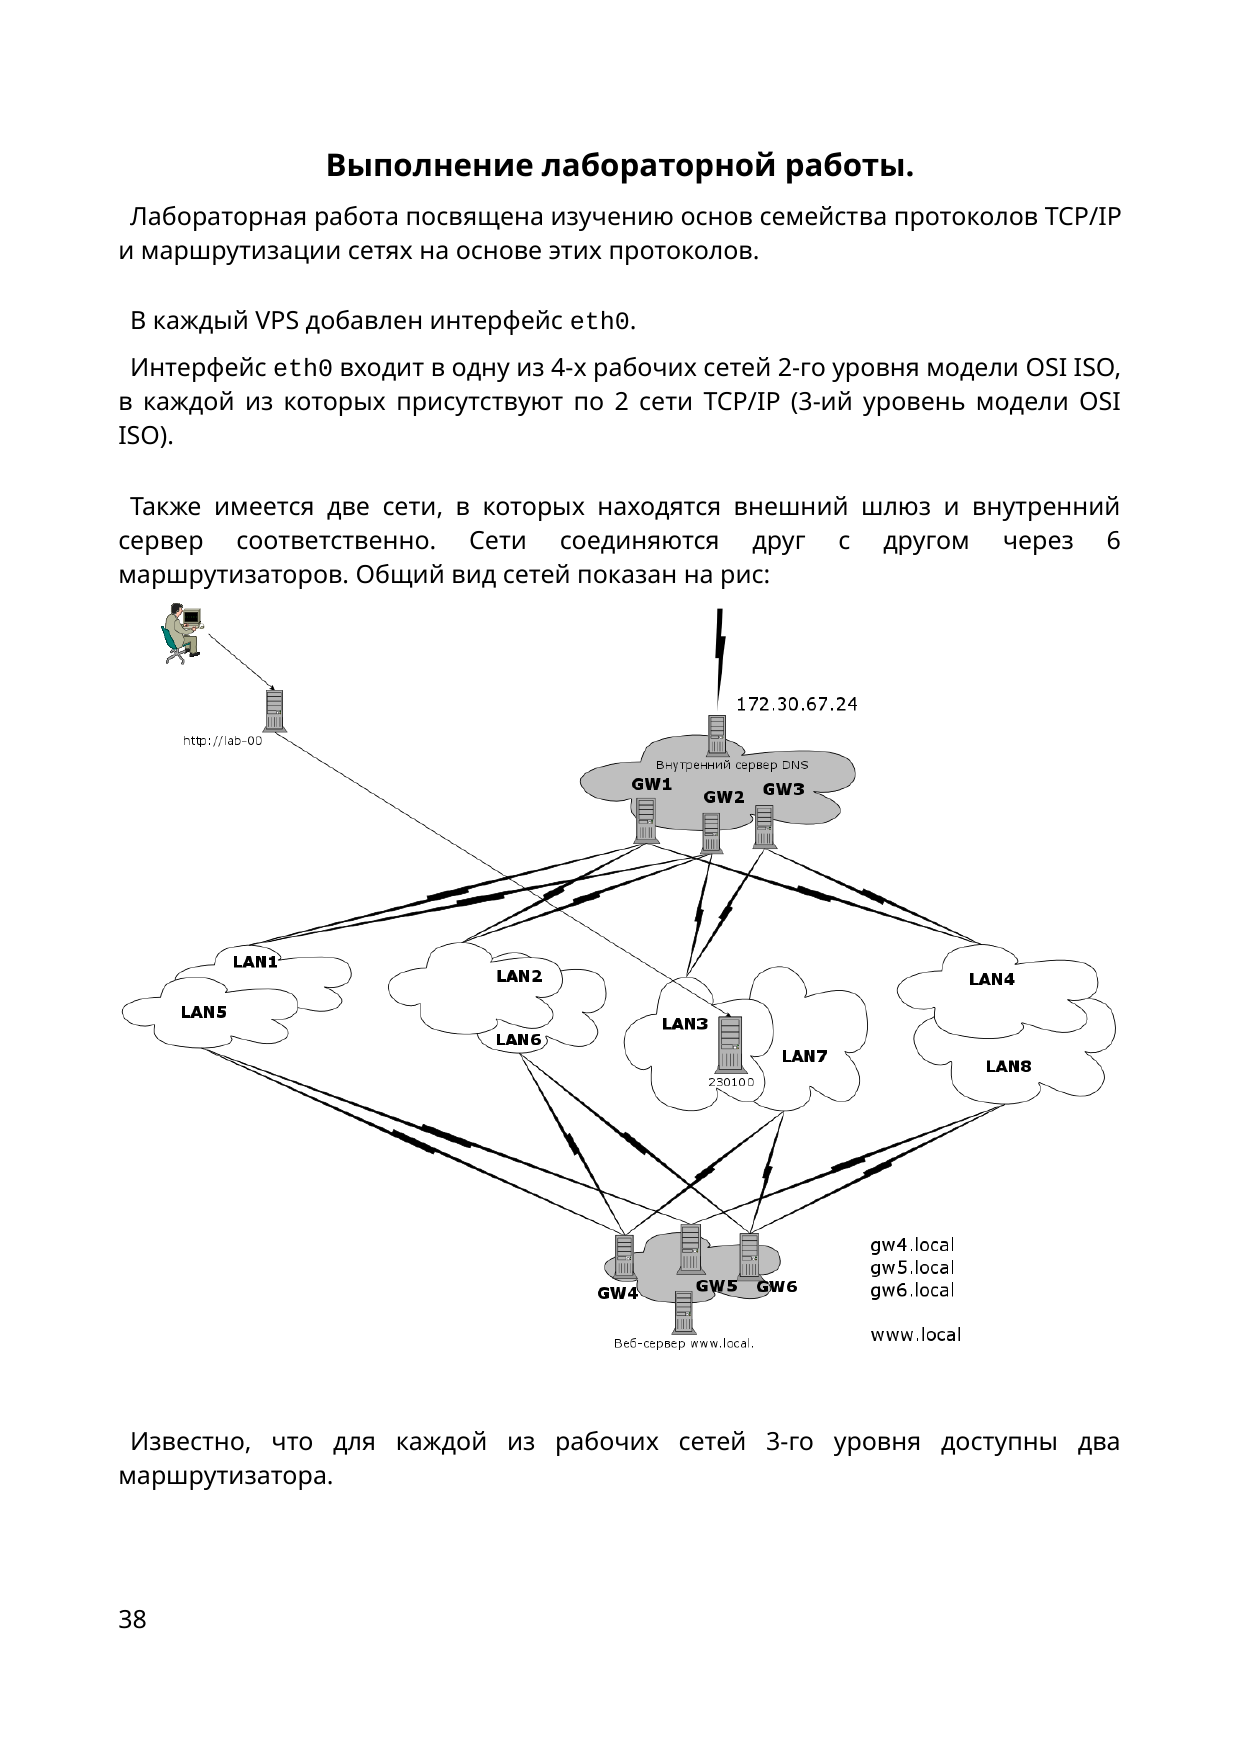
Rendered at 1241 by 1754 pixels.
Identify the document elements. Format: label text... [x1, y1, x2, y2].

picture [118, 603, 1122, 1353]
text Лабораторная работа посвящена изучению основ семейства протоколов TCP/IP и маршрутизации сетях на основе этих протоколов. [118, 198, 1122, 266]
subtitle Выполнение лабораторной работы. [118, 143, 1122, 186]
text В каждый VPS добавлен интерфейс eth0. [118, 303, 1122, 337]
text Интерфейс eth0 входит в одну из 4-х рабочих сетей 2-го уровня модели OSI ISO, в каждой из которых присутствуют по 2 сети TCP/IP (3-ий уровень модели OSI ISO). [118, 350, 1122, 452]
text Также имеется две сети, в которых находятся внешний шлюз и внутренний сервер соответственно. Сети соединяются друг с другом через 6 маршрутизаторов. Общий вид сетей показан на рис: [118, 489, 1122, 591]
text Известно, что для каждой из рабочих сетей 3-го уровня доступны два маршрутизатора. [118, 1423, 1122, 1492]
